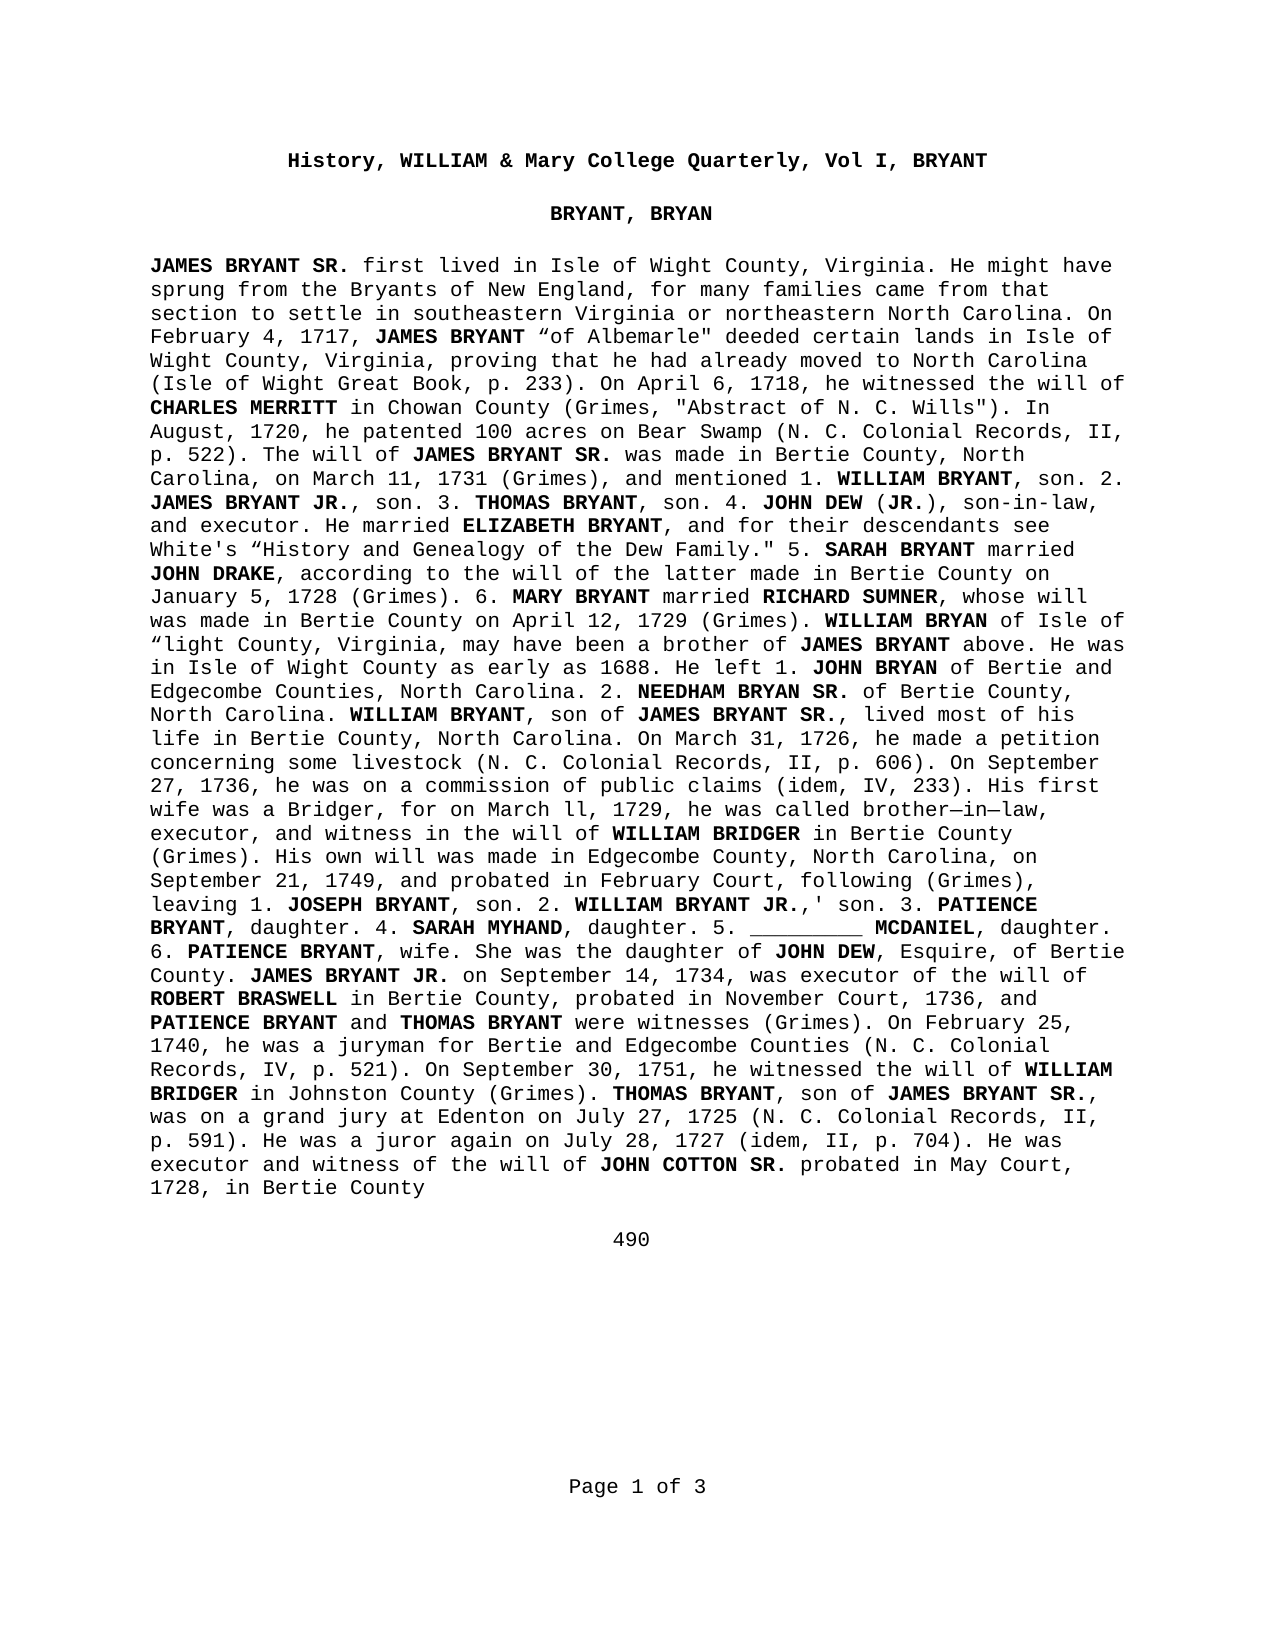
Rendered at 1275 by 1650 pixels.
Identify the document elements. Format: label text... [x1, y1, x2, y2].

text 490 [150, 1229, 1125, 1253]
text Bryant, Bryan [150, 203, 1125, 227]
text James Bryant Sr. first lived in Isle of Wight County, Virginia. He might have sprung from the Bryants of New England, for many families came from that section to settle in southeastern Virginia or northeastern North Carolina. On February 4, 1717, James Bryant “of Albemarle" deeded certain lands in Isle of Wight County, Virginia, proving that he had already moved to North Carolina (Isle of Wight Great Book, p. 233). On April 6, 1718, he witnessed the will of Charles Merritt in Chowan County (Grimes, "Abstract of N. C. Wills"). In August, 1720, he patented 100 acres on Bear Swamp (N. C. Colonial Records, II, p. 522). The will of James Bryant Sr. was made in Bertie County, North Carolina, on March 11, 1731 (Grimes), and mentioned 1. William Bryant, son. 2. James Bryant Jr., son. 3. Thomas Bryant, son. 4. John Dew (Jr.), son-in-law, and executor. He married Elizabeth Bryant, and for their descendants see White's “History and Genealogy of the Dew Family." 5. Sarah Bryant married John Drake, according to the will of the latter made in Bertie County on January 5, 1728 (Grimes). 6. Mary Bryant married Richard Sumner, whose will was made in Bertie County on April 12, 1729 (Grimes). William Bryan of Isle of “light County, Virginia, may have been a brother of James Bryant above. He was in Isle of Wight County as early as 1688. He left 1. John Bryan of Bertie and Edgecombe Counties, North Carolina. 2. Needham Bryan Sr. of Bertie County, North Carolina. William Bryant, son of James Bryant Sr., lived most of his life in Bertie County, North Carolina. On March 31, 1726, he made a petition concerning some livestock (N. C. Colonial Records, II, p. 606). On September 27, 1736, he was on a commission of public claims (idem, IV, 233). His first wife was a Bridger, for on March ll, 1729, he was called brother—in—law, executor, and witness in the will of William Bridger in Bertie County (Grimes). His own will was made in Edgecombe County, North Carolina, on September 21, 1749, and probated in February Court, following (Grimes), leaving 1. Joseph Bryant, son. 2. William Bryant Jr.,' son. 3. Patience Bryant, daughter. 4. Sarah Myhand, daughter. 5. _________ McDaniel, daughter. 6. Patience Bryant, wife. She was the daughter of John Dew, Esquire, of Bertie County. James Bryant Jr. on September 14, 1734, was executor of the will of Robert Braswell in Bertie County, probated in November Court, 1736, and Patience Bryant and Thomas Bryant were witnesses (Grimes). On February 25, 1740, he was a juryman for Bertie and Edgecombe Counties (N. C. Colonial Records, IV, p. 521). On September 30, 1751, he witnessed the will of William Bridger in Johnston County (Grimes). Thomas Bryant, son of James Bryant Sr., was on a grand jury at Edenton on July 27, 1725 (N. C. Colonial Records, II, p. 591). He was a juror again on July 28, 1727 (idem, II, p. 704). He was executor and witness of the will of John Cotton Sr. probated in May Court, 1728, in Bertie County [150, 255, 1125, 1201]
